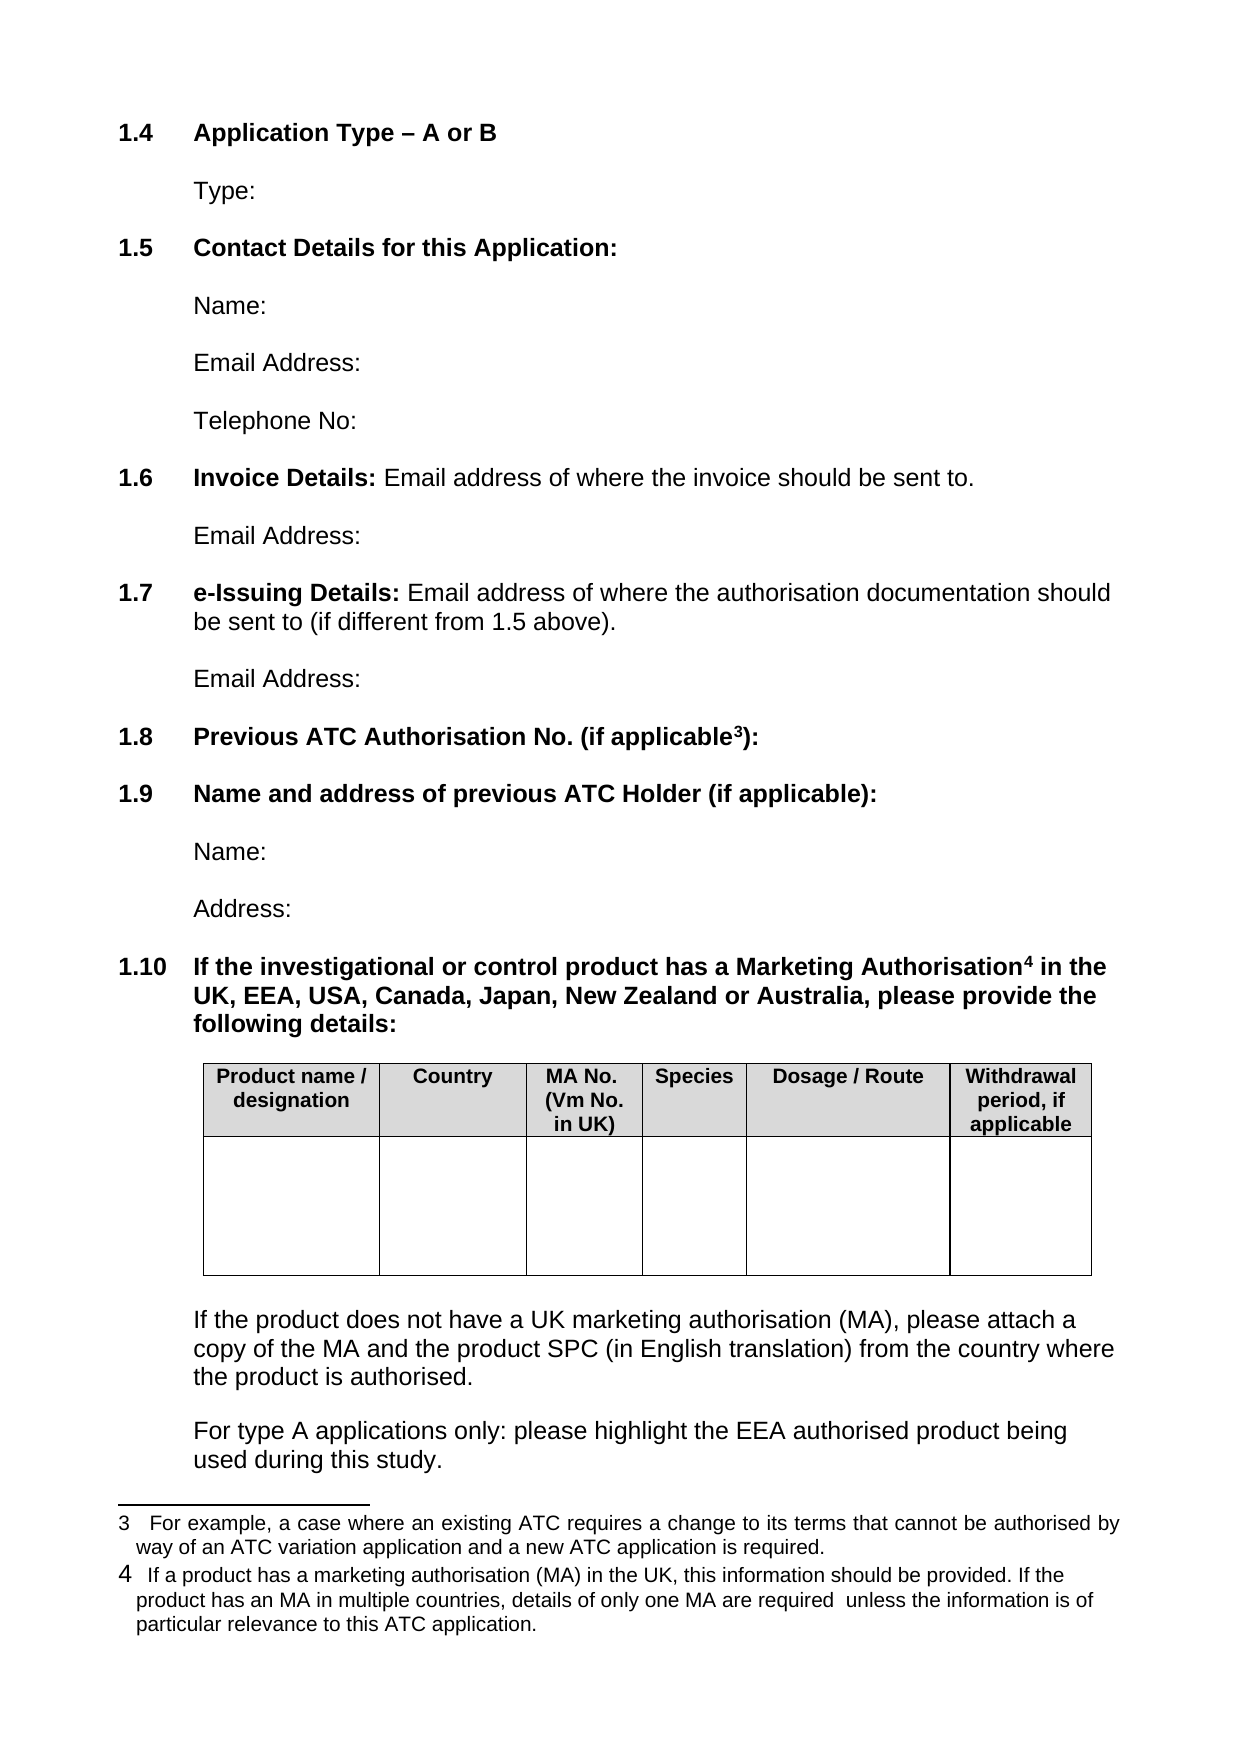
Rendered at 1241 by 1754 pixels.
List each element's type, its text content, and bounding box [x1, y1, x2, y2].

text 1.10 If the investigational or control product has a Marketing Authorisation in the UK, EEA, USA, Canada, Japan, New Zealand or Australia, please provide the following details: [118, 952, 1122, 1038]
text Email Address: [118, 521, 1122, 549]
table_header Dosage / Route [747, 1064, 949, 1136]
table_cell [380, 1137, 526, 1275]
text Email Address: [118, 664, 1122, 693]
text 1.7 e-Issuing Details: Email address of where the authorisation documentation should be sent to (if different from 1.5 above). [118, 578, 1122, 636]
text Address: [118, 894, 1122, 923]
table_cell [747, 1137, 949, 1275]
table_cell [643, 1137, 746, 1275]
text For example, a case where an existing ATC requires a change to its terms that cannot be authorised by way of an ATC variation application and a new ATC application is required. [118, 1511, 1122, 1559]
text Type: [193, 176, 1122, 204]
list If a product has a marketing authorisation (MA) in the UK, this information should be provided. If the product has an MA in multiple countries, details of only one MA are required unless the information is of particular relevance to this ATC application. [118, 1559, 1122, 1636]
text 1.6 Invoice Details: Email address of where the invoice should be sent to. [118, 463, 1122, 492]
text 1.4 Application Type – A or B [118, 118, 1122, 147]
table_cell [204, 1137, 379, 1275]
text 1.9 Name and address of previous ATC Holder (if applicable): [118, 779, 1122, 808]
text Telephone No: [118, 406, 1122, 434]
table_cell [527, 1137, 642, 1275]
text Name: [193, 291, 1122, 319]
table_header Product name / designation [204, 1064, 379, 1136]
text For type A applications only: please highlight the EEA authorised product being used during this study. [193, 1416, 1122, 1473]
text Email Address: [193, 348, 1122, 377]
text 1.8 Previous ATC Authorisation No. (if applicable): [118, 722, 1122, 751]
text If the product does not have a UK marketing authorisation (MA), please attach a copy of the MA and the product SPC (in English translation) from the country where the product is authorised. [193, 1305, 1122, 1391]
table_cell [951, 1137, 1091, 1275]
table_header MA No. (Vm No. in UK) [527, 1064, 642, 1136]
table_header Country [380, 1064, 526, 1136]
table_header Withdrawal period, if applicable [951, 1064, 1091, 1136]
text 1.5 Contact Details for this Application: [118, 233, 1122, 262]
text Name: [118, 837, 1122, 866]
table_header Species [643, 1064, 746, 1136]
